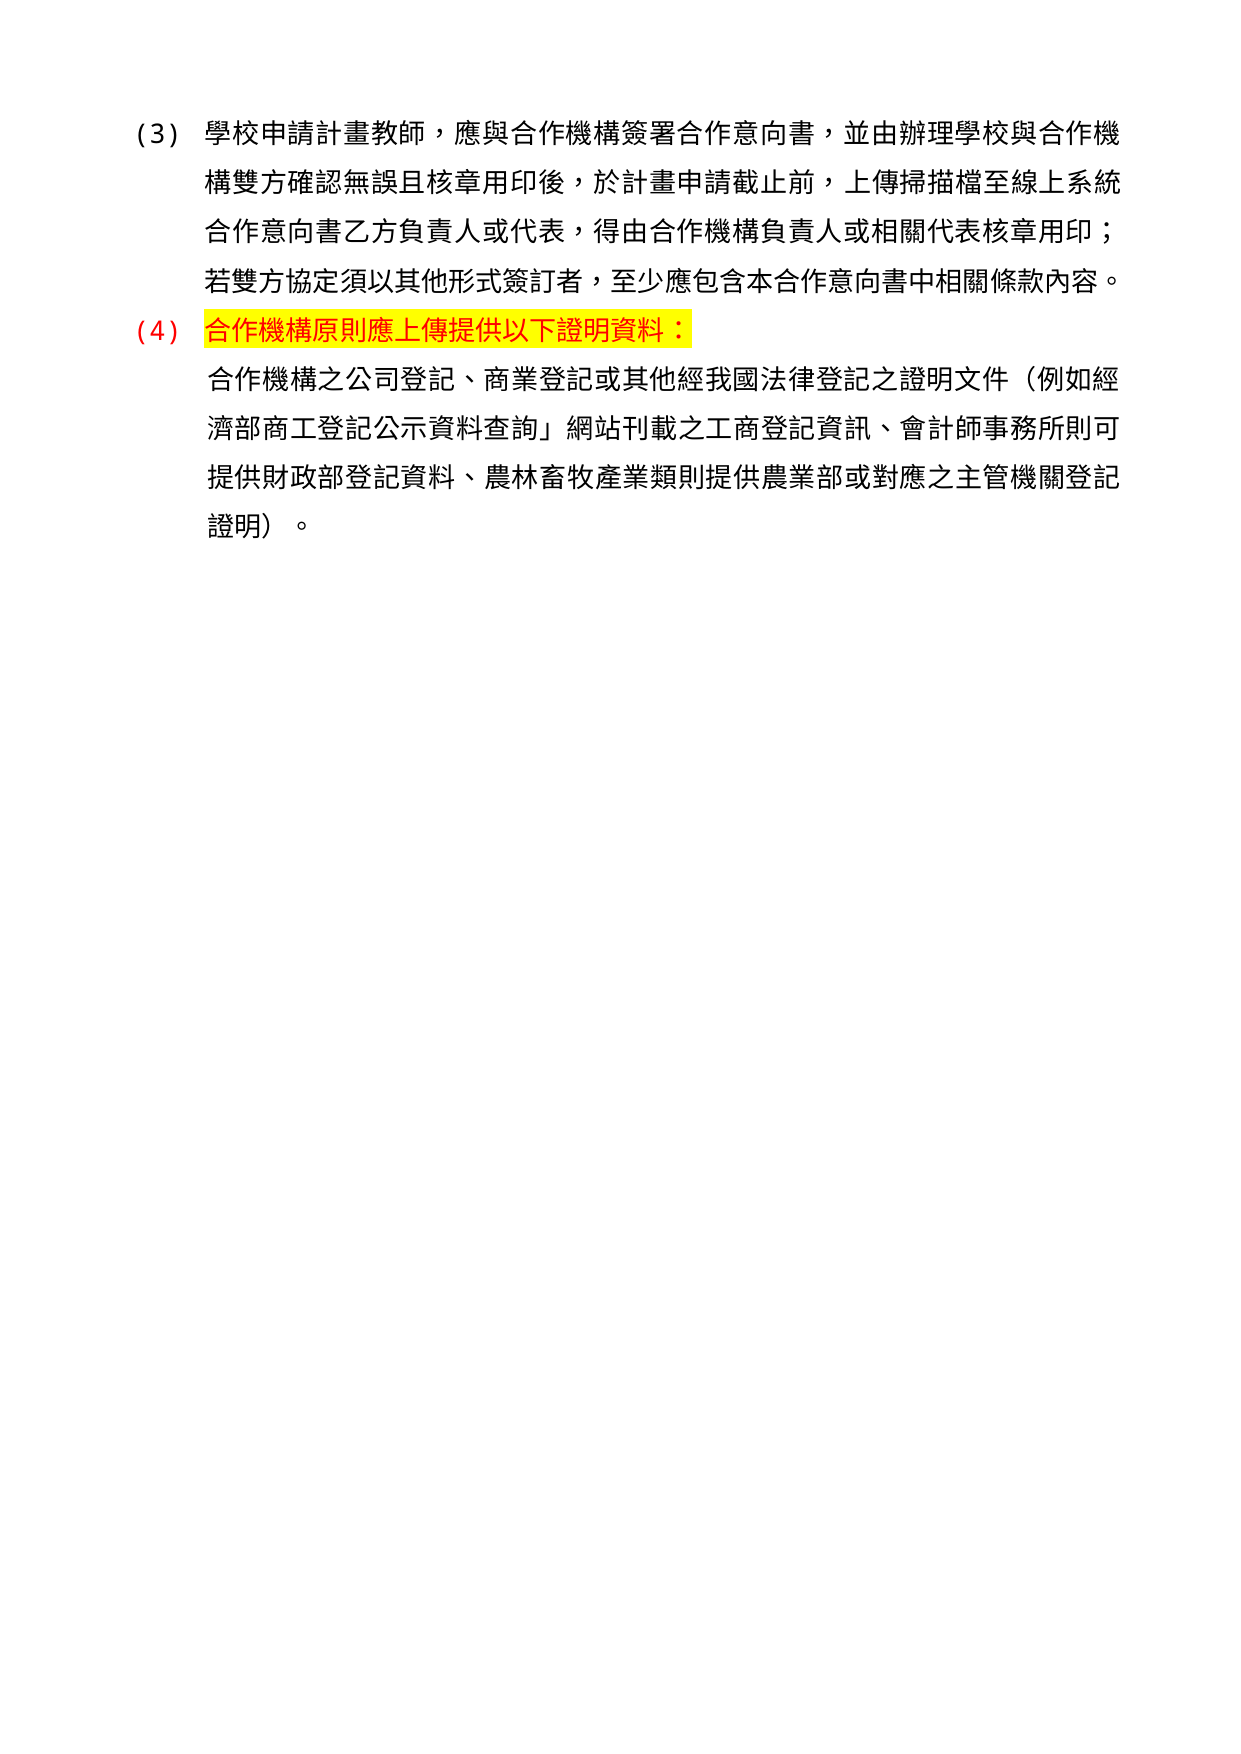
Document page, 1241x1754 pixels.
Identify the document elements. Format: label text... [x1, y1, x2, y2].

list 學校申請計畫教師，應與合作機構簽署合作意向書，並由辦理學校與合作機構雙方確認無誤且核章用印後，於計畫申請截止前，上傳掃描檔至線上系統；合作意向書乙方負責人或代表，得由合作機構負責人或相關代表核章用印；若雙方協定須以其他形式簽訂者，至少應包含本合作意向書中相關條款內容。 [133, 112, 1122, 299]
list 合作機構原則應上傳提供以下證明資料： [133, 308, 1122, 348]
text 合作機構之公司登記、商業登記或其他經我國法律登記之證明文件（例如經濟部商工登記公示資料查詢」網站刊載之工商登記資訊、會計師事務所則可提供財政部登記資料、農林畜牧產業類則提供農業部或對應之主管機關登記證明）。 [207, 358, 1122, 544]
